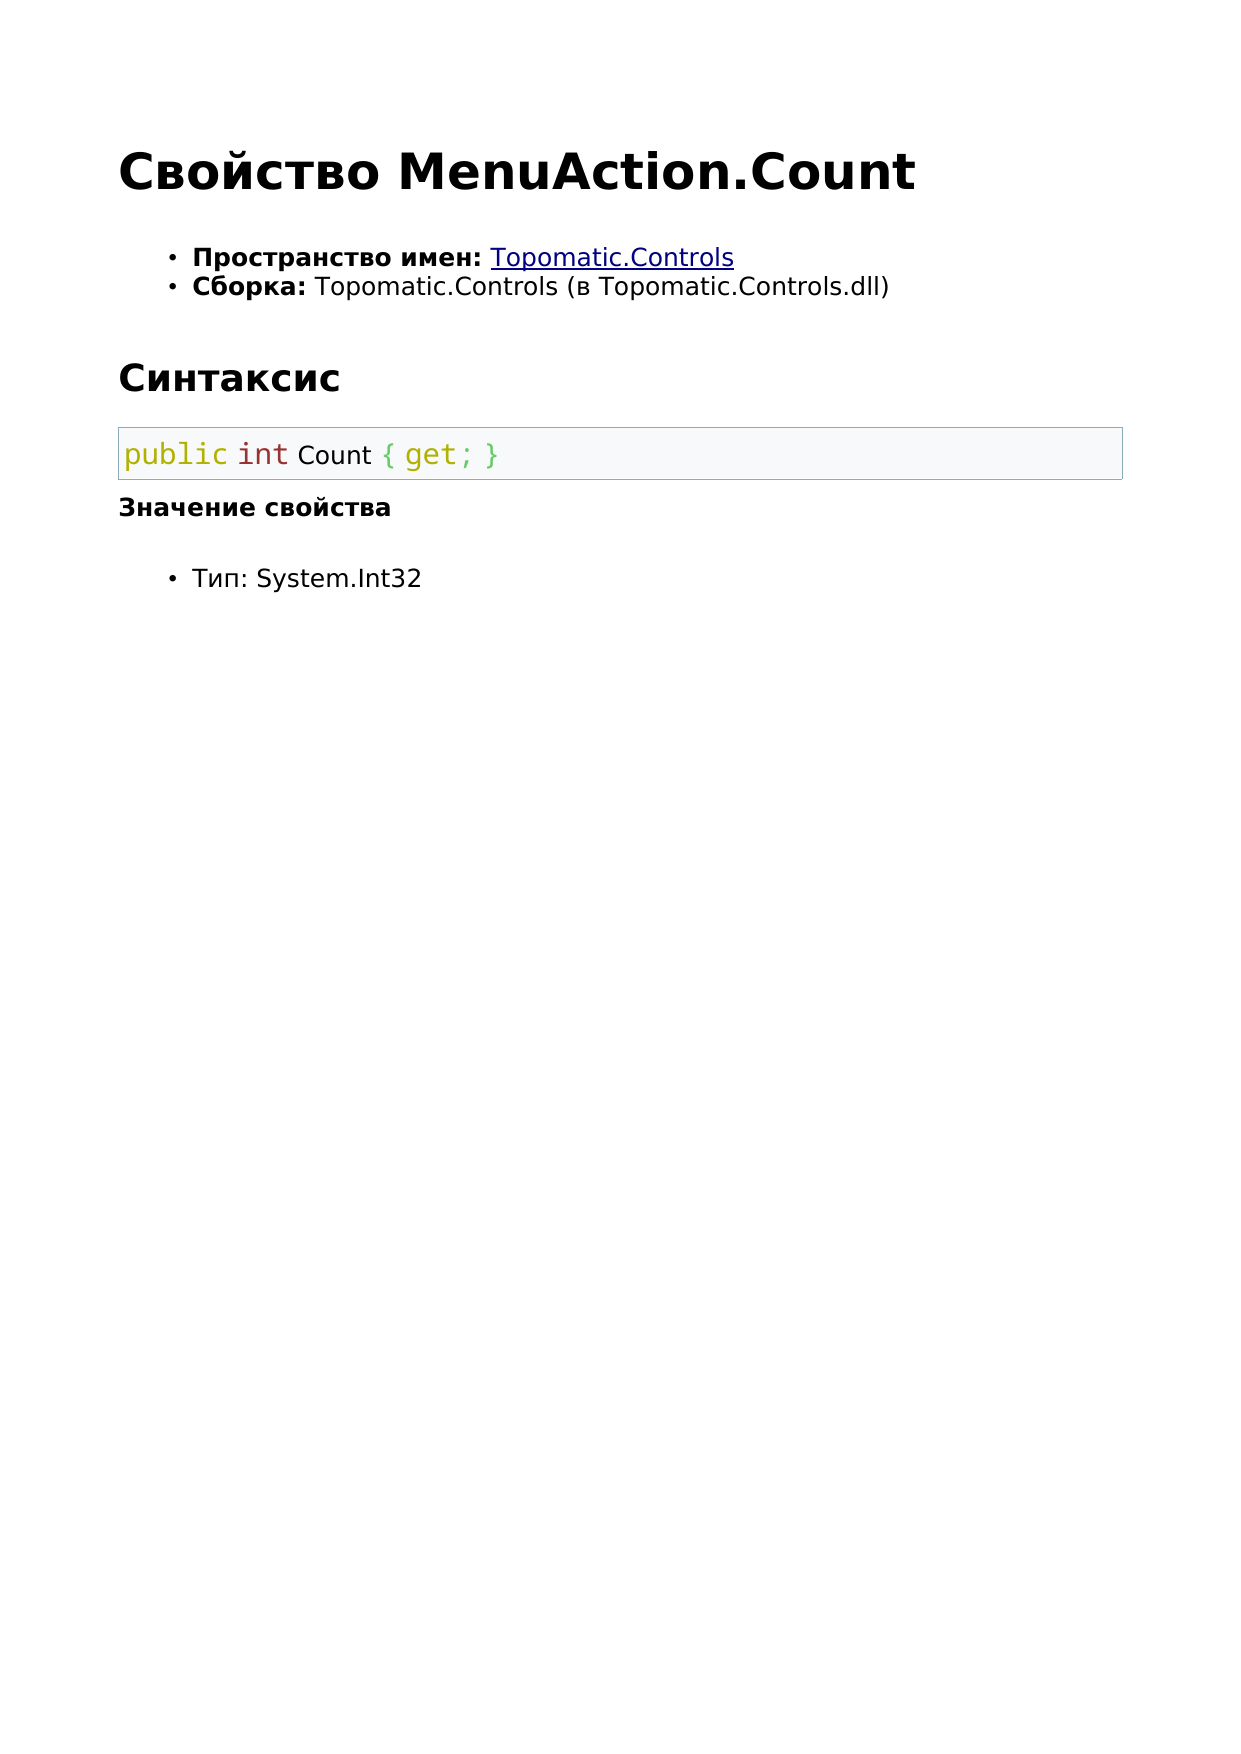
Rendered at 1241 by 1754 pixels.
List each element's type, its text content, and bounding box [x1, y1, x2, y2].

subtitle Синтаксис [118, 356, 1122, 400]
text Значение свойства [118, 493, 1122, 523]
subtitle Свойство MenuAction.Count [118, 143, 1122, 201]
table_header public int Count { get; } [119, 428, 1122, 478]
list Сборка: Topomatic.Controls (в Topomatic.Controls.dll) [177, 272, 1122, 302]
list Тип: System.Int32 [177, 564, 1122, 594]
list Пространство имен: Topomatic.Controls [177, 243, 1122, 272]
